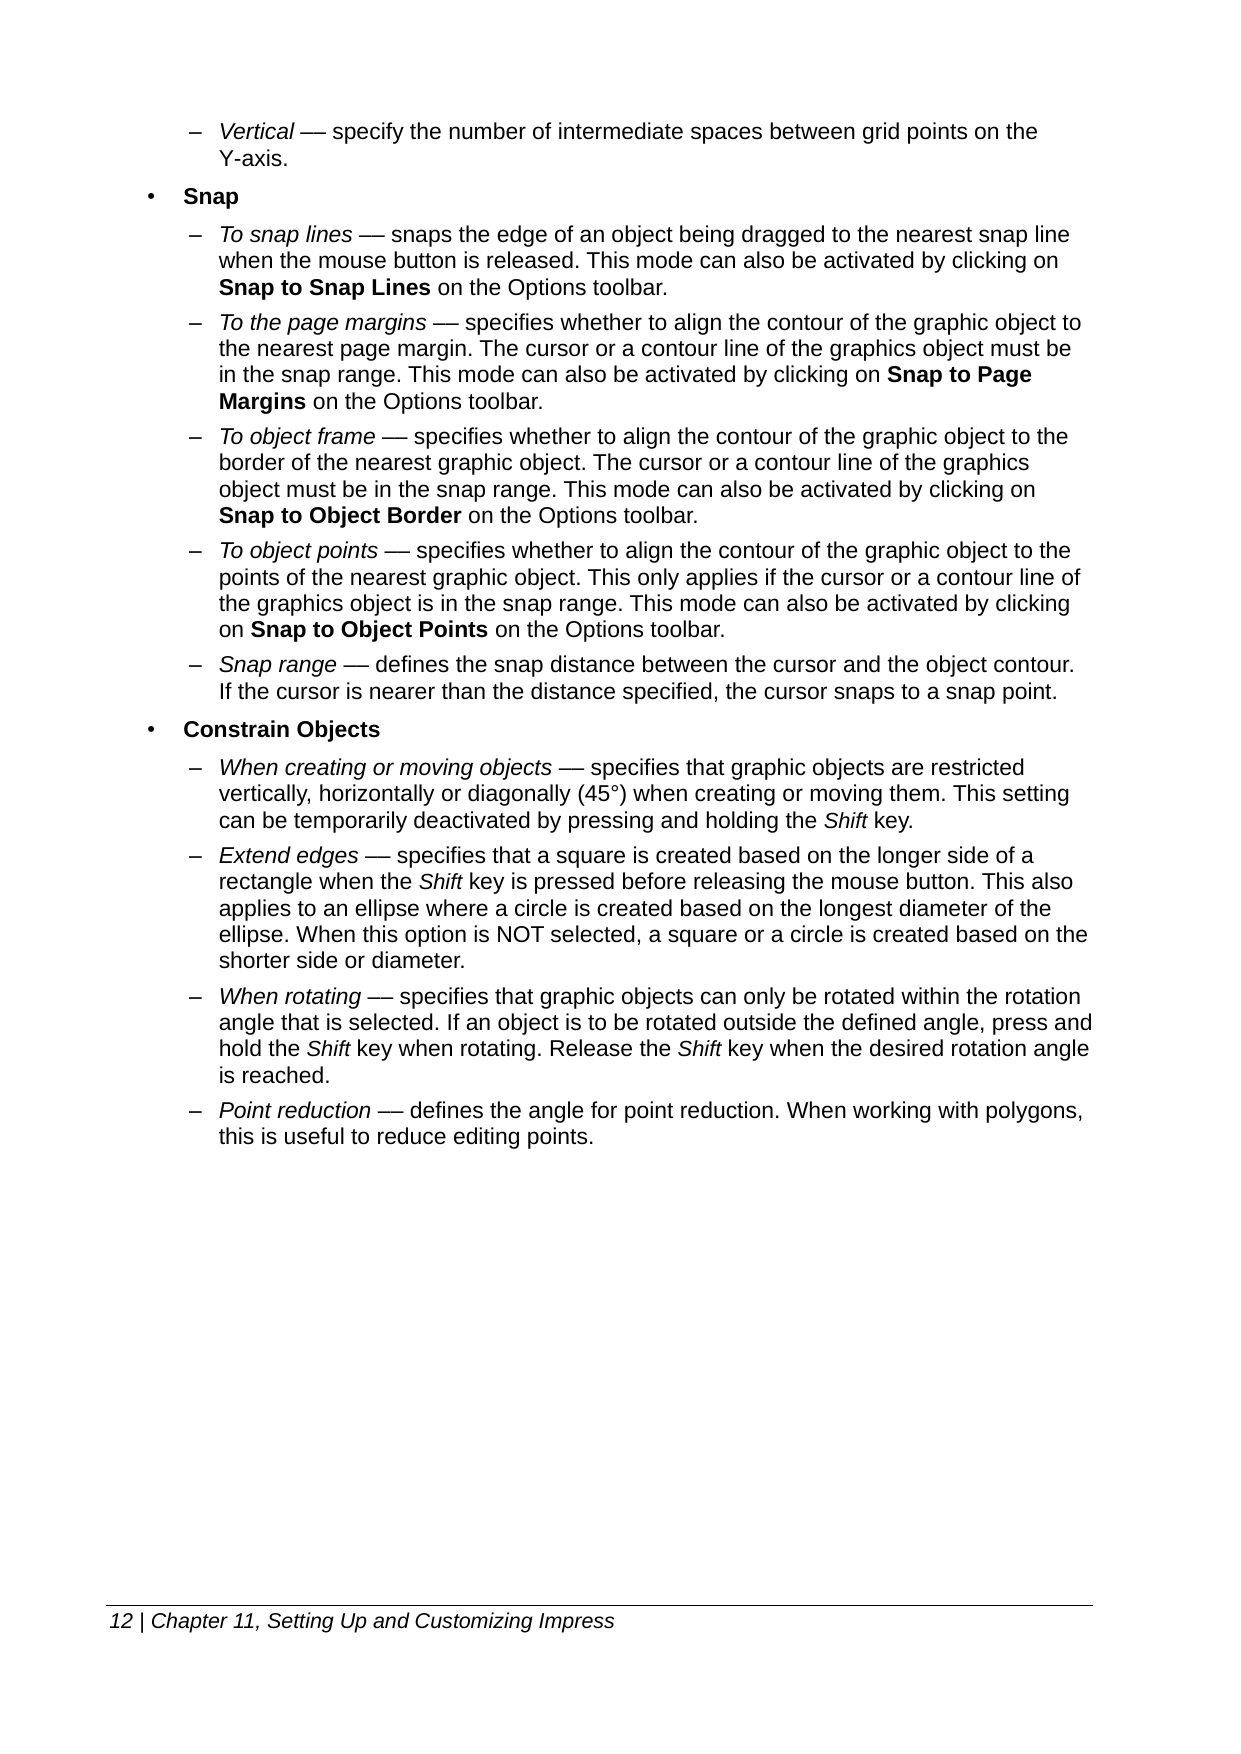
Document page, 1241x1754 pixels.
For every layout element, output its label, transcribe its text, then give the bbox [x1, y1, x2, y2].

list To object frame –– specifies whether to align the contour of the graphic object to the border of the nearest graphic object. The cursor or a contour line of the graphics object must be in the snap range. This mode can also be activated by clicking on Snap to Object Border on the Options toolbar. [189, 423, 1093, 528]
list To the page margins –– specifies whether to align the contour of the graphic object to the nearest page margin. The cursor or a contour line of the graphics object must be in the snap range. This mode can also be activated by clicking on Snap to Page Margins on the Options toolbar. [189, 309, 1093, 414]
list When rotating –– specifies that graphic objects can only be rotated within the rotation angle that is selected. If an object is to be rotated outside the defined angle, press and hold the Shift key when rotating. Release the Shift key when the desired rotation angle is reached. [189, 983, 1093, 1088]
list Snap range –– defines the snap distance between the cursor and the object contour. If the cursor is nearer than the distance specified, the cursor snaps to a snap point. [189, 651, 1093, 704]
list Vertical –– specify the number of intermediate spaces between grid points on the Y‑axis. [189, 118, 1093, 171]
list To snap lines –– snaps the edge of an object being dragged to the nearest snap line when the mouse button is released. This mode can also be activated by clicking on Snap to Snap Lines on the Options toolbar. [189, 221, 1093, 300]
list Extend edges –– specifies that a square is created based on the longer side of a rectangle when the Shift key is pressed before releasing the mouse button. This also applies to an ellipse where a circle is created based on the longest diameter of the ellipse. When this option is NOT selected, a square or a circle is created based on the shorter side or diameter. [189, 842, 1093, 974]
list When creating or moving objects –– specifies that graphic objects are restricted vertically, horizontally or diagonally (45°) when creating or moving them. This setting can be temporarily deactivated by pressing and holding the Shift key. [189, 754, 1093, 833]
list Constrain Objects [144, 713, 1093, 745]
list To object points –– specifies whether to align the contour of the graphic object to the points of the nearest graphic object. This only applies if the cursor or a contour line of the graphics object is in the snap range. This mode can also be activated by clicking on Snap to Object Points on the Options toolbar. [189, 537, 1093, 643]
list Snap [144, 180, 1093, 212]
list Point reduction –– defines the angle for point reduction. When working with polygons, this is useful to reduce editing points. [189, 1097, 1093, 1149]
